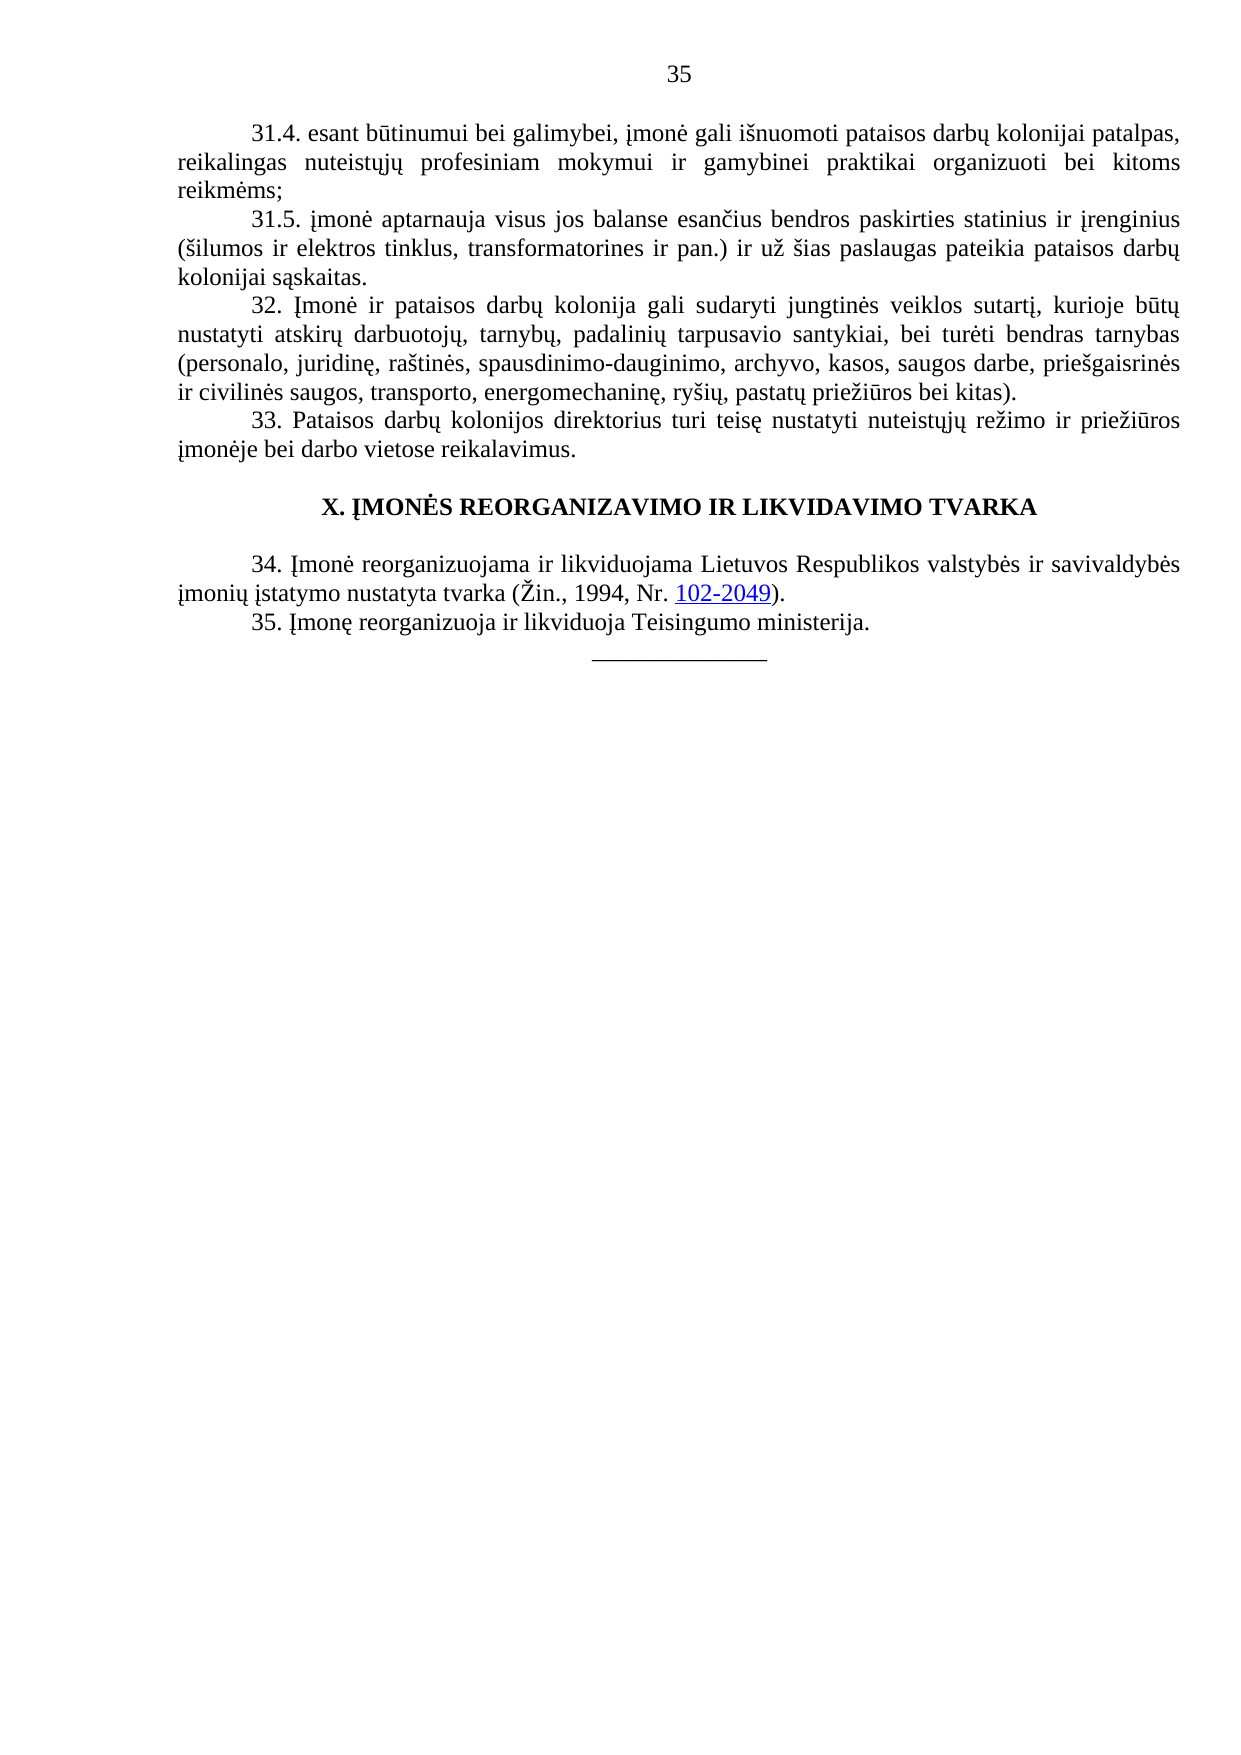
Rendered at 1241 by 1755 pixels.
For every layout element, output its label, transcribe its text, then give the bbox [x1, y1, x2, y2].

text 34. Įmonė reorganizuojama ir likviduojama Lietuvos Respublikos valstybės ir savivaldybės įmonių įstatymo nustatyta tvarka (Žin., 1994, Nr. 102-2049). [177, 549, 1181, 607]
text 35. Įmonę reorganizuoja ir likviduoja Teisingumo ministerija. [177, 607, 1181, 636]
text ______________ [177, 636, 1181, 664]
text 33. Pataisos darbų kolonijos direktorius turi teisę nustatyti nuteistųjų režimo ir priežiūros įmonėje bei darbo vietose reikalavimus. [177, 406, 1181, 463]
text X. ĮMONĖS REORGANIZAVIMO IR LIKVIDAVIMO TVARKA [177, 492, 1181, 521]
text 31.4. esant būtinumui bei galimybei, įmonė gali išnuomoti pataisos darbų kolonijai patalpas, reikalingas nuteistųjų profesiniam mokymui ir gamybinei praktikai organizuoti bei kitoms reikmėms; [177, 118, 1181, 204]
text 32. Įmonė ir pataisos darbų kolonija gali sudaryti jungtinės veiklos sutartį, kurioje būtų nustatyti atskirų darbuotojų, tarnybų, padalinių tarpusavio santykiai, bei turėti bendras tarnybas (personalo, juridinę, raštinės, spausdinimo-dauginimo, archyvo, kasos, saugos darbe, priešgaisrinės ir civilinės saugos, transporto, energomechaninę, ryšių, pastatų priežiūros bei kitas). [177, 291, 1181, 406]
text 31.5. įmonė aptarnauja visus jos balanse esančius bendros paskirties statinius ir įrenginius (šilumos ir elektros tinklus, transformatorines ir pan.) ir už šias paslaugas pateikia pataisos darbų kolonijai sąskaitas. [177, 204, 1181, 291]
